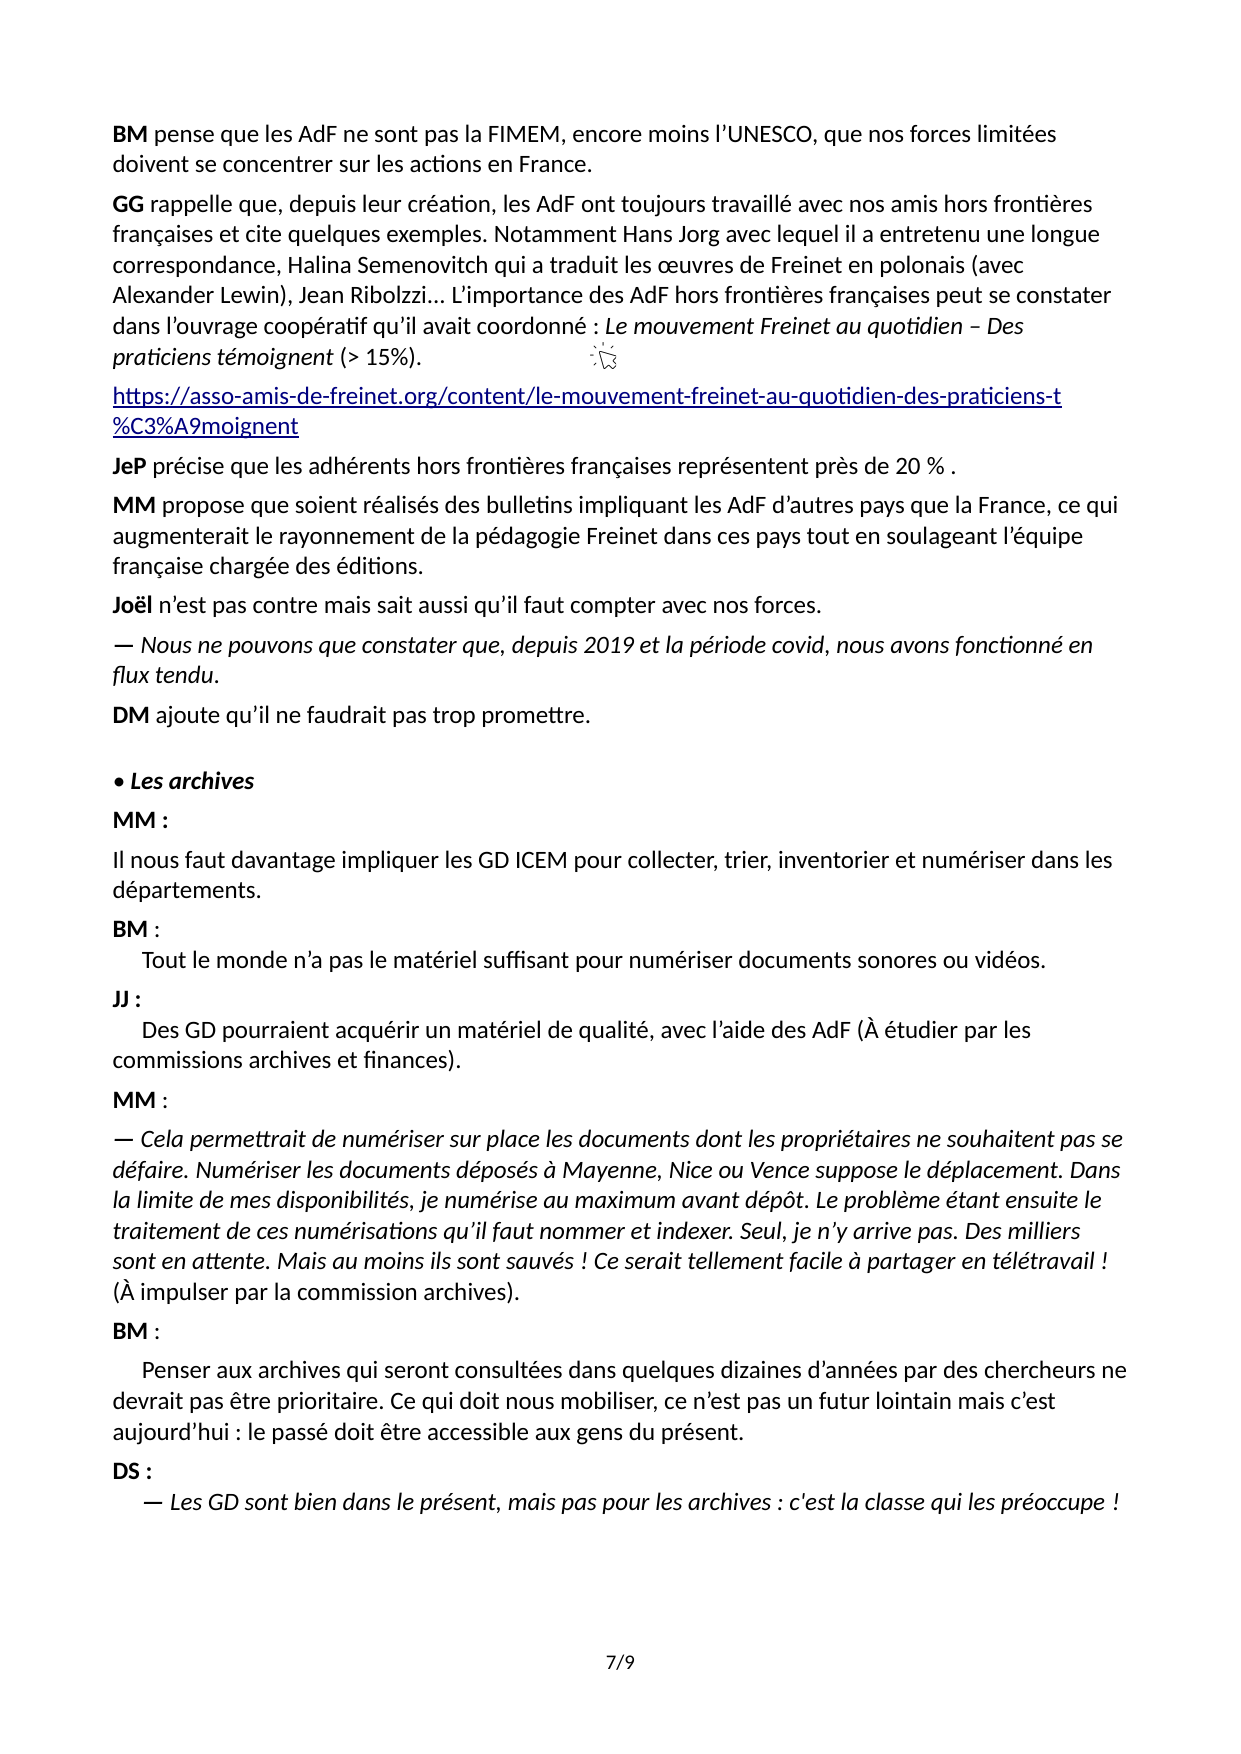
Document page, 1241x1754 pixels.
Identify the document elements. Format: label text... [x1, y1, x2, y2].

text Tout le monde n’a pas le matériel suffisant pour numériser documents sonores ou vidéos. [112, 944, 1128, 975]
text MM propose que soient réalisés des bulletins impliquant les AdF d’autres pays que la France, ce qui augmenterait le rayonnement de la pédagogie Freinet dans ces pays tout en soulageant l’équipe française chargée des éditions. [112, 489, 1128, 581]
text BM : [112, 914, 1128, 944]
text BM pense que les AdF ne sont pas la FIMEM, encore moins l’UNESCO, que nos forces limitées doivent se concentrer sur les actions en France. [112, 118, 1128, 179]
text — Les GD sont bien dans le présent, mais pas pour les archives : c'est la classe qui les préoccupe ! [112, 1486, 1128, 1516]
text DM ajoute qu’il ne faudrait pas trop promettre. [112, 699, 1128, 729]
text JJ : [112, 983, 1128, 1014]
text Des GD pourraient acquérir un matériel de qualité, avec l’aide des AdF (À étudier par les commissions archives et finances). [112, 1014, 1128, 1075]
text Penser aux archives qui seront consultées dans quelques dizaines d’années par des chercheurs ne devrait pas être prioritaire. Ce qui doit nous mobiliser, ce n’est pas un futur lointain mais c’est aujourd’hui : le passé doit être accessible aux gens du présent. [112, 1355, 1128, 1446]
text Joël n’est pas contre mais sait aussi qu’il faut compter avec nos forces. [112, 590, 1128, 620]
text MM : [112, 804, 1128, 835]
text Il nous faut davantage impliquer les GD ICEM pour collecter, trier, inventorier et numériser dans les départements. [112, 844, 1128, 905]
text BM : [112, 1315, 1128, 1346]
text JeP précise que les adhérents hors frontières françaises représentent près de 20 % . [112, 450, 1128, 480]
text https://asso-amis-de-freinet.org/content/le-mouvement-freinet-au-quotidien-des-praticiens-t%C3%A9moignent [112, 380, 1128, 441]
text GG rappelle que, depuis leur création, les AdF ont toujours travaillé avec nos amis hors frontières françaises et cite quelques exemples. Notamment Hans Jorg avec lequel il a entretenu une longue correspondance, Halina Semenovitch qui a traduit les œuvres de Freinet en polonais (avec Alexander Lewin), Jean Ribolzzi... L’importance des AdF hors frontières françaises peut se constater dans l’ouvrage coopératif qu’il avait coordonné : Le mouvement Freinet au quotidien – Des praticiens témoignent (> 15%). [112, 188, 1128, 371]
text — Nous ne pouvons que constater que, depuis 2019 et la période covid, nous avons fonctionné en flux tendu. [112, 629, 1128, 690]
text MM : [112, 1084, 1128, 1114]
text DS : [112, 1455, 1128, 1486]
picture [590, 342, 617, 369]
text — Cela permettrait de numériser sur place les documents dont les propriétaires ne souhaitent pas se défaire. Numériser les documents déposés à Mayenne, Nice ou Vence suppose le déplacement. Dans la limite de mes disponibilités, je numérise au maximum avant dépôt. Le problème étant ensuite le traitement de ces numérisations qu’il faut nommer et indexer. Seul, je n’y arrive pas. Des milliers sont en attente. Mais au moins ils sont sauvés ! Ce serait tellement facile à partager en télétravail ! (À impulser par la commission archives). [112, 1123, 1128, 1306]
text • Les archives [112, 765, 1128, 796]
